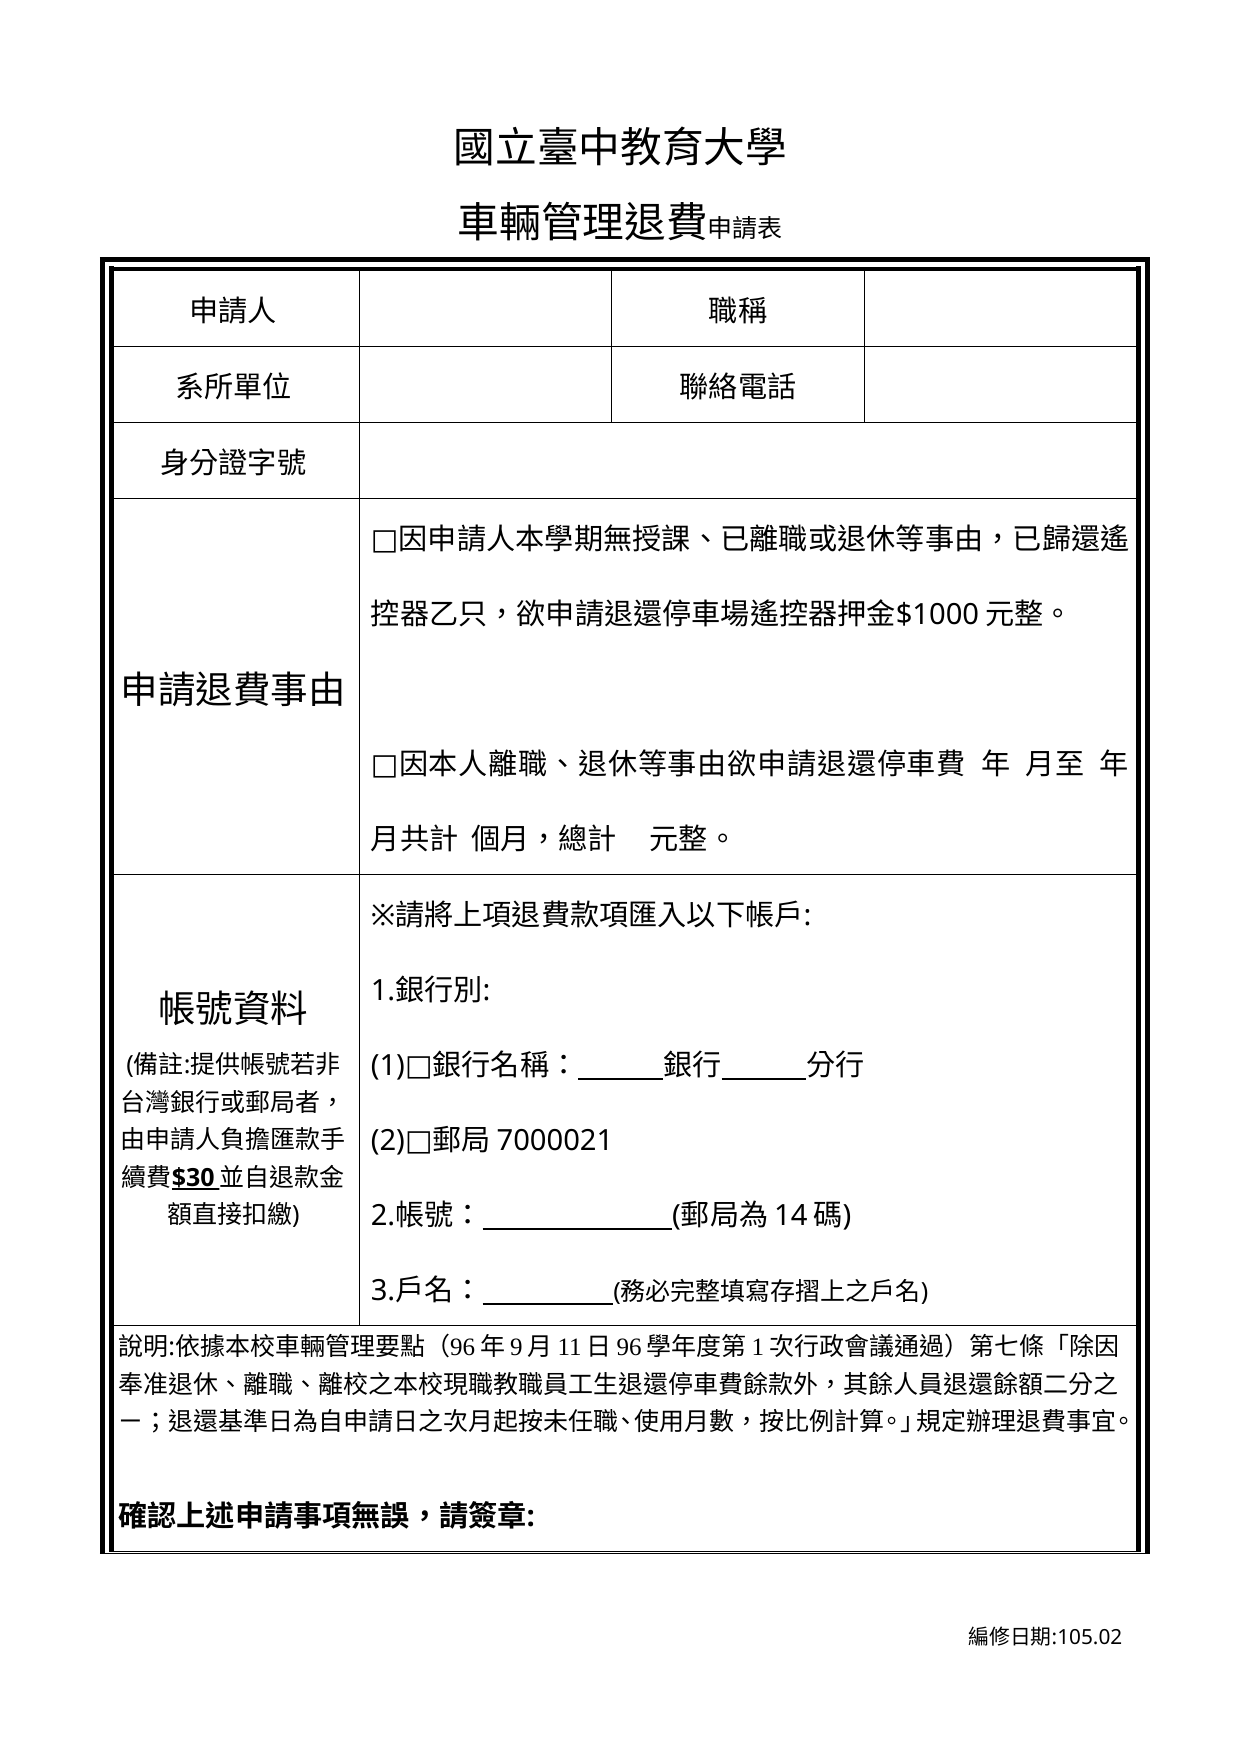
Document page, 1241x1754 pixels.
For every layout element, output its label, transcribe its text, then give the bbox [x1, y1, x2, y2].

table_cell □因申請人本學期無授課、已離職或退休等事由，已歸還遙控器乙只，欲申請退還停車場遙控器押金$1000元整。 □因本人離職、退休等事由欲申請退還停車費 年 月至 年 月共計 個月，總計 元整。 [360, 499, 1136, 874]
table_cell 說明:依據本校車輛管理要點（96年9月11日96學年度第1次行政會議通過）第七條「除因奉准退休、離職、離校之本校現職教職員工生退還停車費餘款外，其餘人員退還餘額二分之ㄧ；退還基準日為自申請日之次月起按未任職、使用月數，按比例計算。」規定辦理退費事宜。 確認上述申請事項無誤，請簽章: [114, 1326, 1136, 1551]
text 車輛管理退費申請表 [118, 182, 1122, 257]
table_cell 系所單位 [114, 347, 359, 422]
table_cell [865, 347, 1136, 422]
table_header [612, 262, 864, 267]
table_header [359, 262, 612, 267]
table_cell 帳號資料 (備註:提供帳號若非台灣銀行或郵局者，由申請人負擔匯款手續費$30並自退款金額直接扣繳) [114, 875, 359, 1325]
table_cell [360, 347, 611, 422]
text 國立臺中教育大學 [118, 107, 1122, 182]
table_cell [360, 423, 1136, 498]
table_header 職稱 [612, 271, 864, 346]
table_header [360, 271, 611, 346]
table_cell 聯絡電話 [612, 347, 864, 422]
table_cell 申請退費事由 [114, 499, 359, 874]
table_header 申請人 [107, 262, 359, 346]
table_header [865, 271, 1136, 346]
table_header [864, 262, 1143, 346]
table_cell 身分證字號 [114, 423, 359, 498]
table_cell ※請將上項退費款項匯入以下帳戶: 1.銀行別: (1)□銀行名稱： 銀行 分行 (2)□郵局7000021 2.帳號： (郵局為14碼) 3.戶名： (務必完整填寫存摺上之戶名) [360, 875, 1136, 1325]
